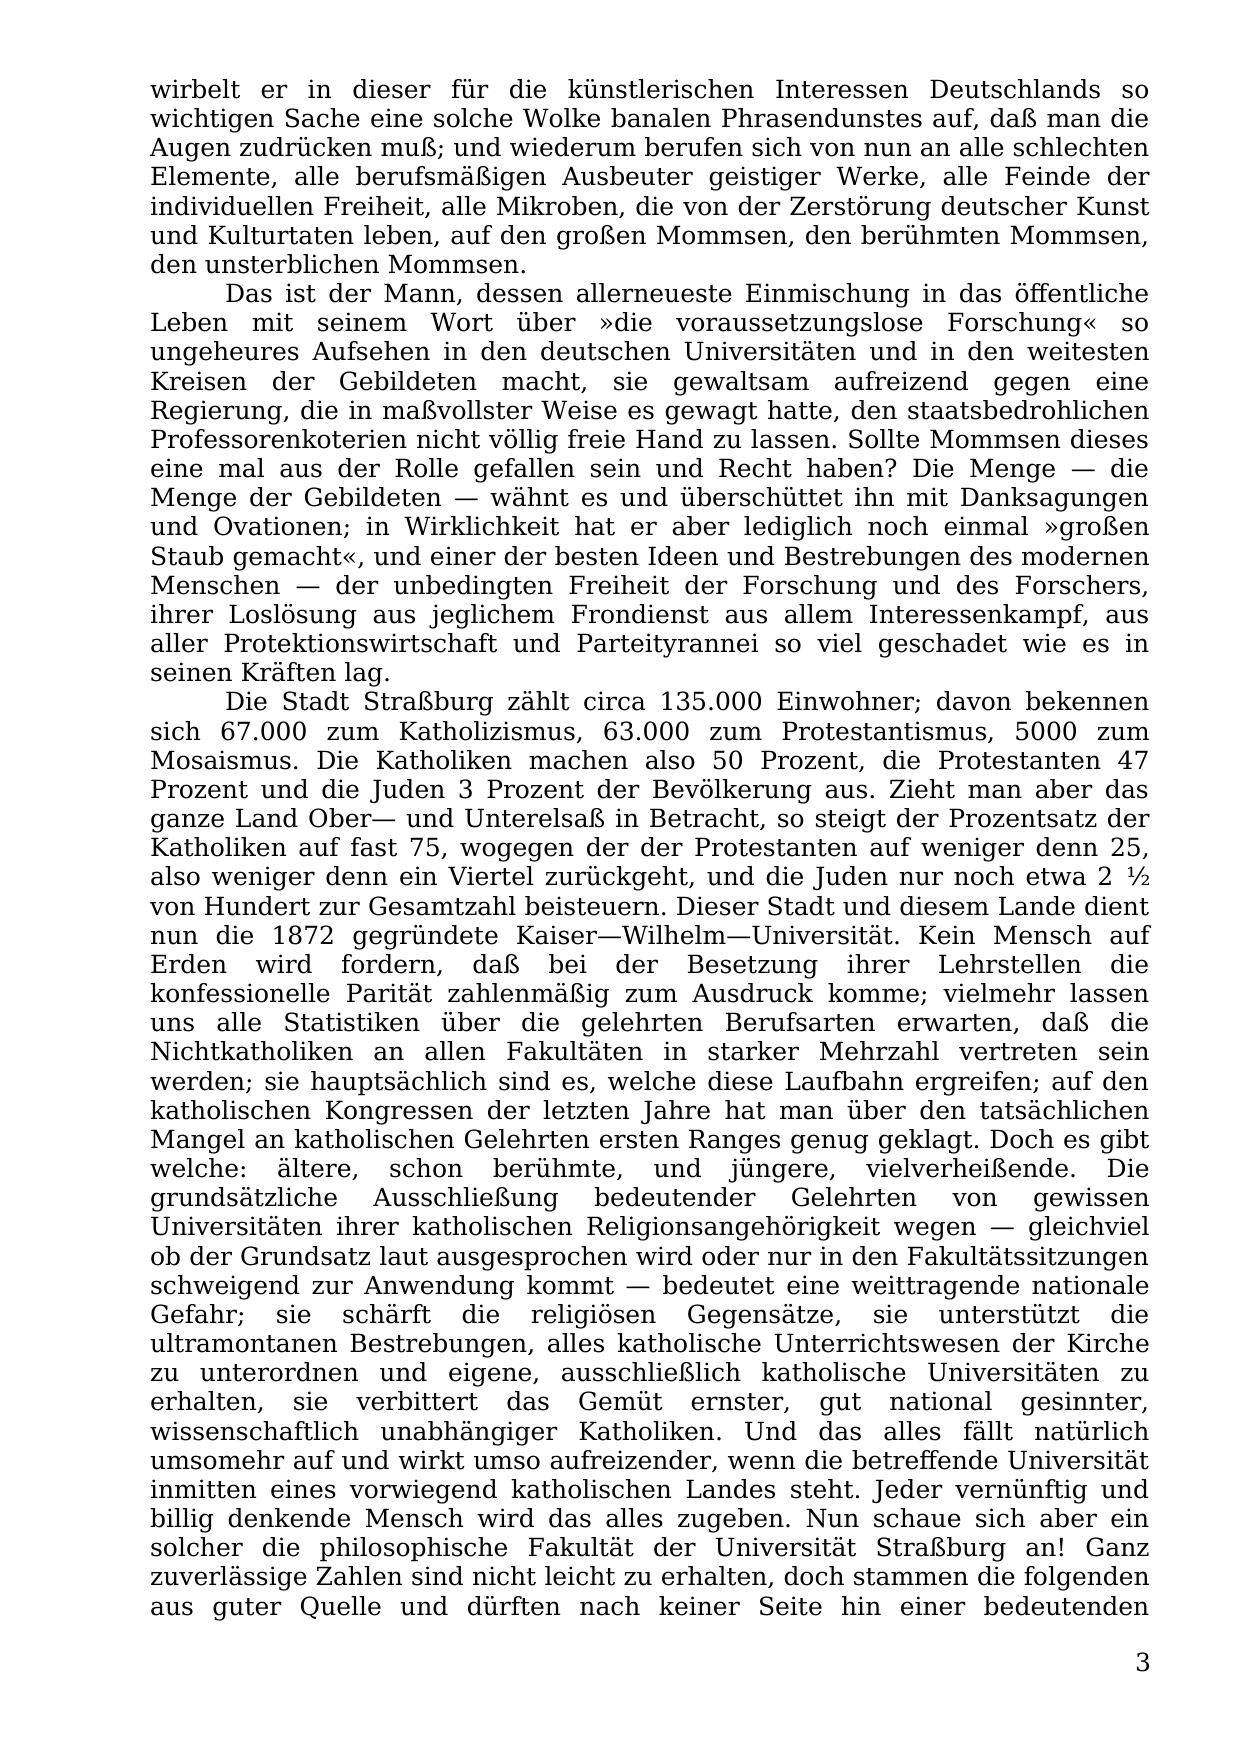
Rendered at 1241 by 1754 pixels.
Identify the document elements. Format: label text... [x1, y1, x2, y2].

text wirbelt er in dieser für die künstlerischen Interessen Deutschlands so wichtigen Sache eine solche Wolke banalen Phrasendunstes auf, daß man die Augen zudrücken muß; und wiederum berufen sich von nun an alle schlechten Elemente, alle berufsmäßigen Ausbeuter geistiger Werke, alle Feinde der individuellen Freiheit, alle Mikroben, die von der Zerstörung deutscher Kunst und Kulturtaten leben, auf den großen Mommsen, den berühmten Mommsen, den unsterblichen Mommsen. [150, 75, 1151, 279]
text Die Stadt Straßburg zählt circa 135.000 Einwohner; davon bekennen sich 67.000 zum Katholizismus, 63.000 zum Protestantismus, 5000 zum Mosaismus. Die Katholiken machen also 50 Prozent, die Protestanten 47 Prozent und die Juden 3 Prozent der Bevölkerung aus. Zieht man aber das ganze Land Ober— und Unterelsaß in Betracht, so steigt der Prozentsatz der Katholiken auf fast 75, wogegen der der Protestanten auf weniger denn 25, also weniger denn ein Viertel zurückgeht, und die Juden nur noch etwa 2 ½ von Hundert zur Gesamtzahl beisteuern. Dieser Stadt und diesem Lande dient nun die 1872 gegründete Kaiser—Wilhelm—Universität. Kein Mensch auf Erden wird fordern, daß bei der Besetzung ihrer Lehrstellen die konfessionelle Parität zahlenmäßig zum Ausdruck komme; vielmehr lassen uns alle Statistiken über die gelehrten Berufsarten erwarten, daß die Nichtkatholiken an allen Fakultäten in starker Mehrzahl vertreten sein werden; sie hauptsächlich sind es, welche diese Laufbahn ergreifen; auf den katholischen Kongressen der letzten Jahre hat man über den tatsächlichen Mangel an katholischen Gelehrten ersten Ranges genug geklagt. Doch es gibt welche: ältere, schon berühmte, und jüngere, vielverheißende. Die grundsätzliche Ausschließung bedeutender Gelehrten von gewissen Universitäten ihrer katholischen Religionsangehörigkeit wegen — gleichviel ob der Grundsatz laut ausgesprochen wird oder nur in den Fakultätssitzungen schweigend zur Anwendung kommt — bedeutet eine weittragende nationale Gefahr; sie schärft die religiösen Gegensätze, sie unterstützt die ultramontanen Bestrebungen, alles katholische Unterrichtswesen der Kirche zu unterordnen und eigene, ausschließlich katholische Universitäten zu erhalten, sie verbittert das Gemüt ernster, gut national gesinnter, wissenschaftlich unabhängiger Katholiken. Und das alles fällt natürlich umsomehr auf und wirkt umso aufreizender, wenn die betreffende Universität inmitten eines vorwiegend katholischen Landes steht. Jeder vernünftig und billig denkende Mensch wird das alles zugeben. Nun schaue sich aber ein solcher die philosophische Fakultät der Universität Straßburg an! Ganz zuverlässige Zahlen sind nicht leicht zu erhalten, doch stammen die folgenden aus guter Quelle und dürften nach keiner Seite hin einer bedeutenden [150, 687, 1151, 1621]
text Das ist der Mann, dessen allerneueste Einmischung in das öffentliche Leben mit seinem Wort über »die voraussetzungslose Forschung« so ungeheures Aufsehen in den deutschen Universitäten und in den weitesten Kreisen der Gebildeten macht, sie gewaltsam aufreizend gegen eine Regierung, die in maßvollster Weise es gewagt hatte, den staatsbedrohlichen Professorenkoterien nicht völlig freie Hand zu lassen. Sollte Mommsen dieses eine mal aus der Rolle gefallen sein und Recht haben? Die Menge — die Menge der Gebildeten — wähnt es und überschüttet ihn mit Danksagungen und Ovationen; in Wirklichkeit hat er aber lediglich noch einmal »großen Staub gemacht«, und einer der besten Ideen und Bestrebungen des modernen Menschen — der unbedingten Freiheit der Forschung und des Forschers, ihrer Loslösung aus jeglichem Frondienst aus allem Interessenkampf, aus aller Protektionswirtschaft und Parteityrannei so viel geschadet wie es in seinen Kräften lag. [150, 279, 1151, 687]
